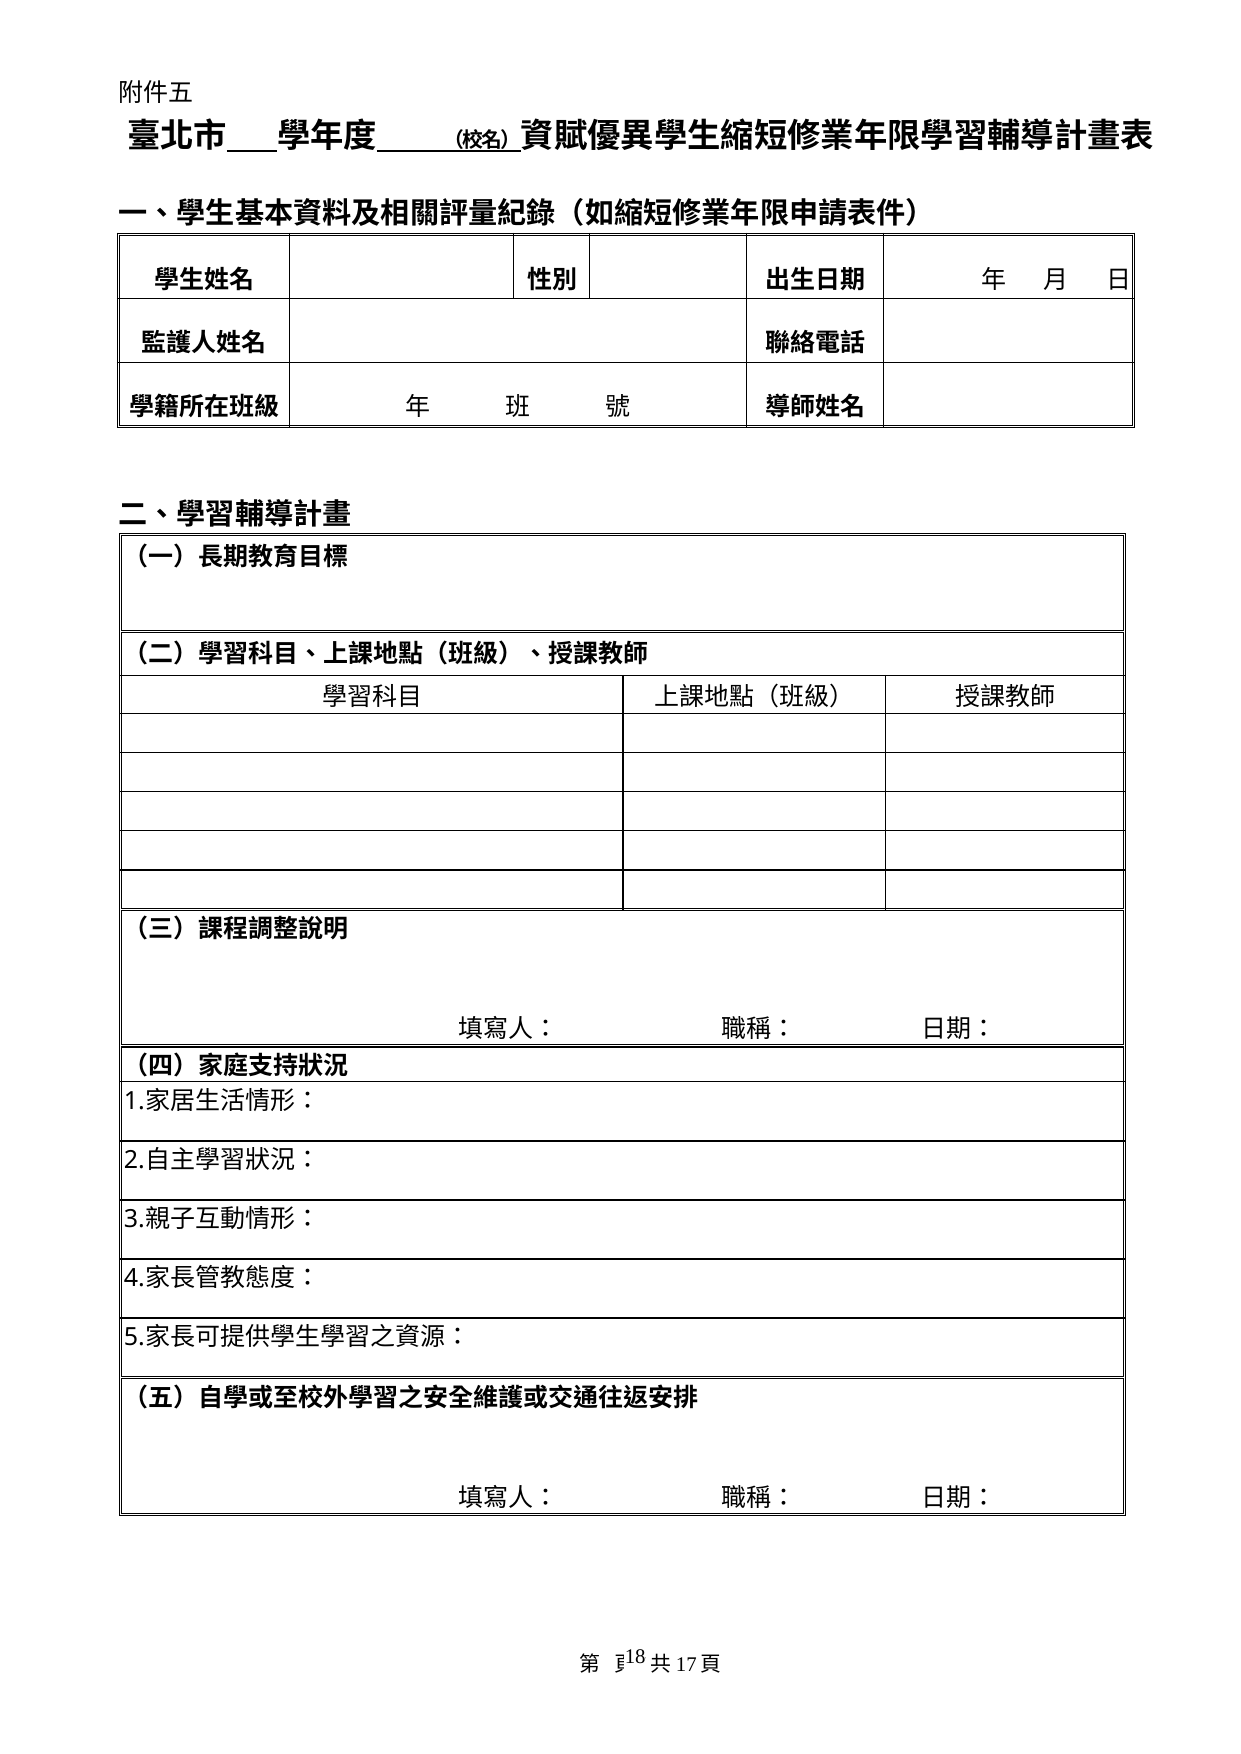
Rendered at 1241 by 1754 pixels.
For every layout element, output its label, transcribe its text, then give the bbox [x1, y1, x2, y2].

subtitle 附件五 [118, 72, 1162, 108]
table_header [1126, 533, 1216, 630]
table_cell [886, 871, 1123, 908]
table_cell 學籍所在班級 [120, 363, 289, 425]
table_cell [1126, 1258, 1216, 1317]
table_cell [122, 831, 622, 869]
table_cell （二）學習科目、上課地點（班級）、授課教師 [122, 633, 1123, 675]
table_cell [886, 714, 1123, 752]
table_cell [122, 714, 622, 752]
table_cell [1126, 791, 1216, 830]
table_cell （五）自學或至校外學習之安全維護或交通往返安排 填寫人： 職稱： 日期： [122, 1379, 1123, 1513]
table_cell [884, 363, 1132, 425]
text 二、學習輔導計畫 [118, 491, 1162, 533]
table_cell （四）家庭支持狀況 [122, 1048, 1123, 1081]
subtitle 臺北市 學年度 （校名）資賦優異學生縮短修業年限學習輔導計畫表 [118, 108, 1162, 157]
table_cell [290, 299, 746, 362]
table_header 出生日期 [747, 236, 883, 298]
table_cell [886, 753, 1123, 791]
table_header （一）長期教育目標 [122, 536, 1123, 630]
table_cell [1126, 630, 1216, 675]
table_cell 3.親子互動情形： [122, 1201, 1123, 1258]
table_cell [1126, 752, 1216, 791]
table_cell [624, 714, 885, 752]
table_cell [122, 753, 622, 791]
table_cell 監護人姓名 [120, 299, 289, 362]
table_cell [1126, 675, 1216, 713]
table_cell 聯絡電話 [747, 299, 883, 362]
table_cell [886, 792, 1123, 830]
table_cell [884, 299, 1132, 362]
table_cell 學習科目 [122, 676, 622, 713]
table_cell 5.家長可提供學生學習之資源： [122, 1319, 1123, 1376]
table_cell [624, 831, 885, 869]
table_cell [1126, 1199, 1216, 1258]
table_cell [1126, 713, 1216, 752]
table_cell [122, 871, 622, 908]
table_cell [1126, 1044, 1216, 1081]
table_cell （三）課程調整說明 填寫人： 職稱： 日期： [122, 911, 1123, 1044]
table_cell 年 班 號 [290, 363, 746, 425]
table_cell [1126, 1317, 1216, 1376]
table_cell [624, 871, 885, 908]
table_header [590, 236, 746, 298]
table_cell [624, 753, 885, 791]
table_cell 2.自主學習狀況： [122, 1142, 1123, 1199]
table_cell 4.家長管教態度： [122, 1260, 1123, 1317]
table_cell [1126, 1081, 1216, 1140]
table_cell 1.家居生活情形： [122, 1082, 1123, 1140]
table_cell 授課教師 [886, 676, 1123, 713]
table_header 性別 [514, 236, 589, 298]
table_header [290, 236, 513, 298]
table_header 學生姓名 [120, 236, 289, 298]
table_cell [1126, 830, 1216, 869]
table_cell [624, 792, 885, 830]
text 一、學生基本資料及相關評量紀錄（如縮短修業年限申請表件） [118, 190, 1162, 232]
table_cell [886, 831, 1123, 869]
table_cell 上課地點（班級） [624, 676, 885, 713]
table_cell [1126, 908, 1216, 1044]
table_cell [1126, 1376, 1216, 1513]
table_cell [1126, 869, 1216, 908]
table_cell [1126, 1140, 1216, 1199]
table_cell [122, 792, 622, 830]
table_cell 導師姓名 [747, 363, 883, 425]
table_header 年 月 日 [884, 236, 1132, 298]
